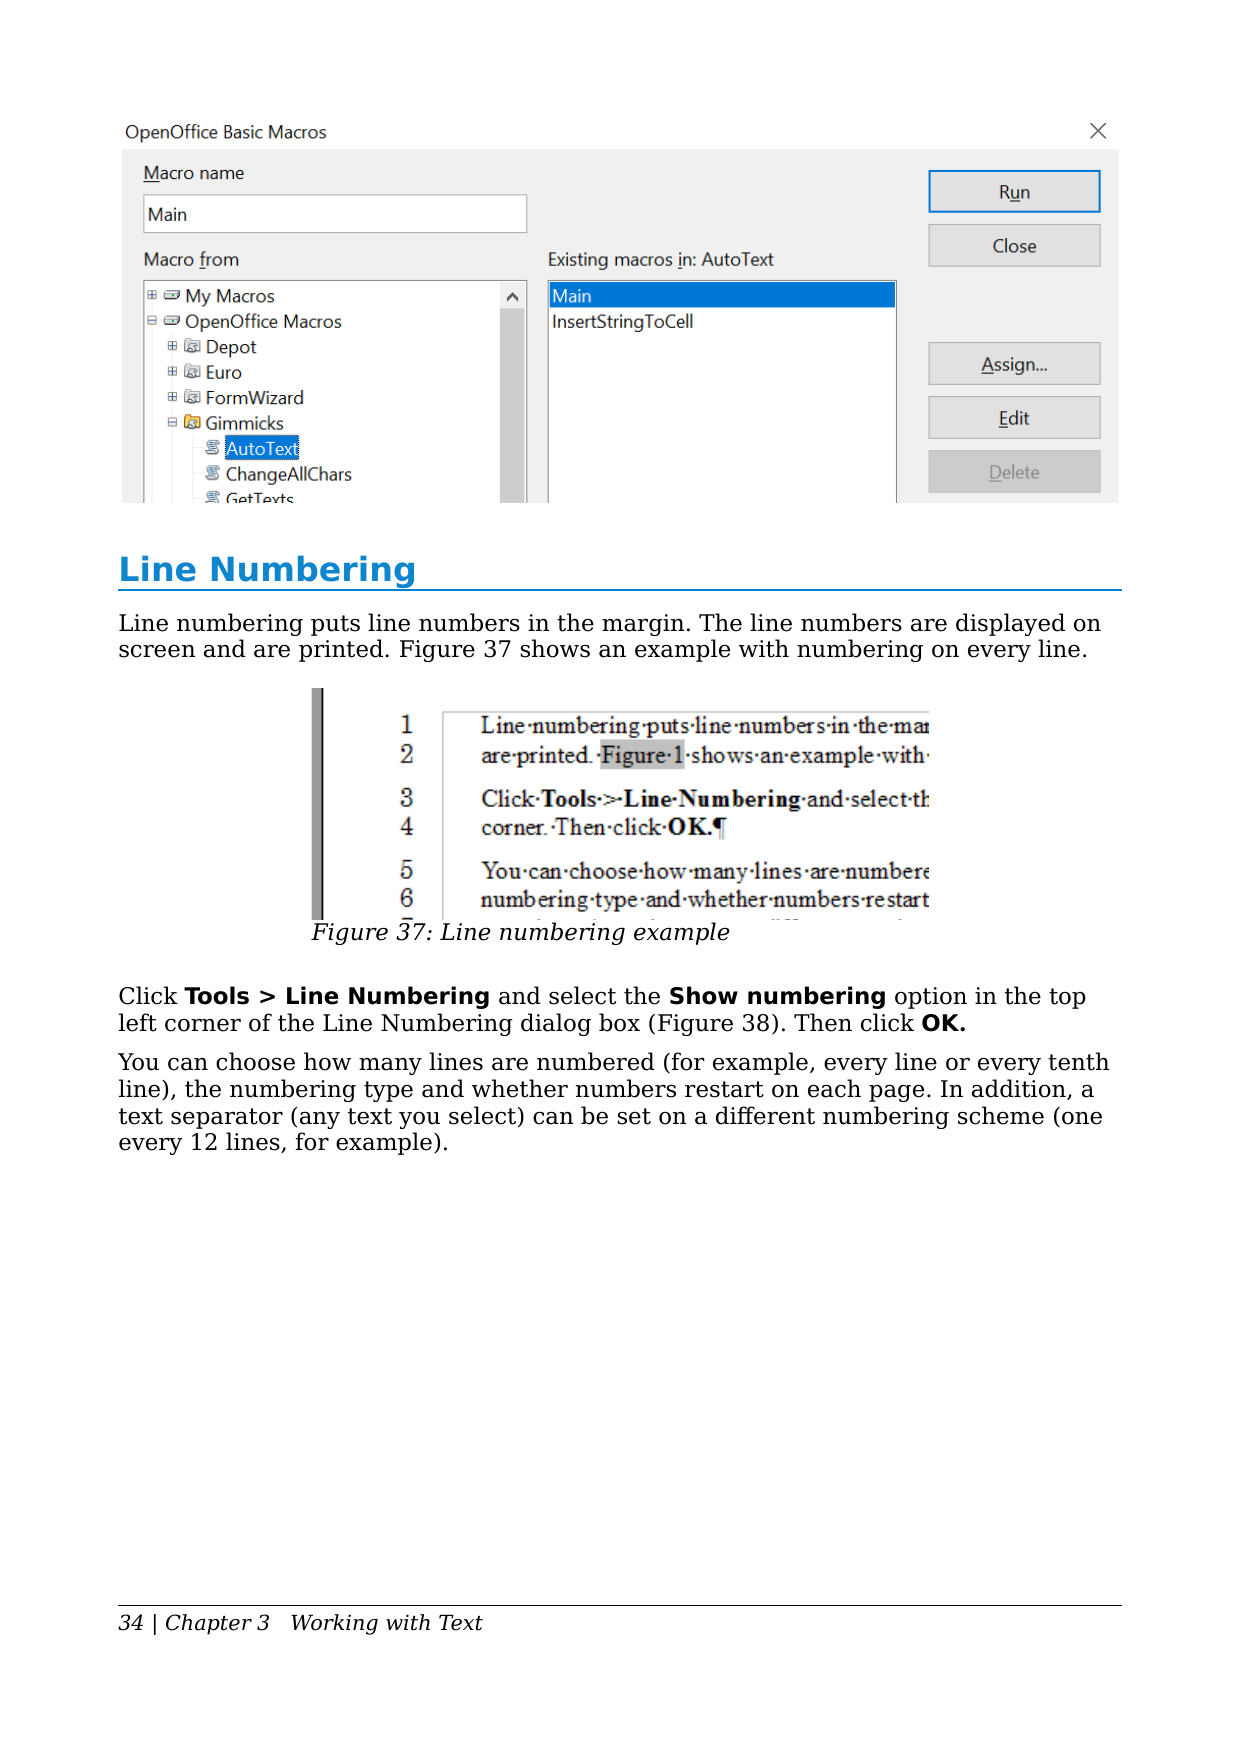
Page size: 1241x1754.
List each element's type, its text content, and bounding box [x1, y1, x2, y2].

picture [122, 118, 1119, 503]
text You can choose how many lines are numbered (for example, every line or every tenth line), the numbering type and whether numbers restart on each page. In addition, a text separator (any text you select) can be set on a different numbering scheme (one every 12 lines, for example). [118, 1049, 1122, 1156]
text Click Tools > Line Numbering and select the Show numbering option in the top left corner of the Line Numbering dialog box (Figure 38). Then click OK. [118, 983, 1122, 1037]
text Line numbering puts line numbers in the margin. The line numbers are displayed on screen and are printed. Figure 37 shows an example with numbering on every line. [118, 610, 1122, 663]
picture [311, 688, 929, 920]
text Figure 37: Line numbering example [312, 920, 929, 946]
subtitle Line Numbering [118, 550, 1122, 589]
